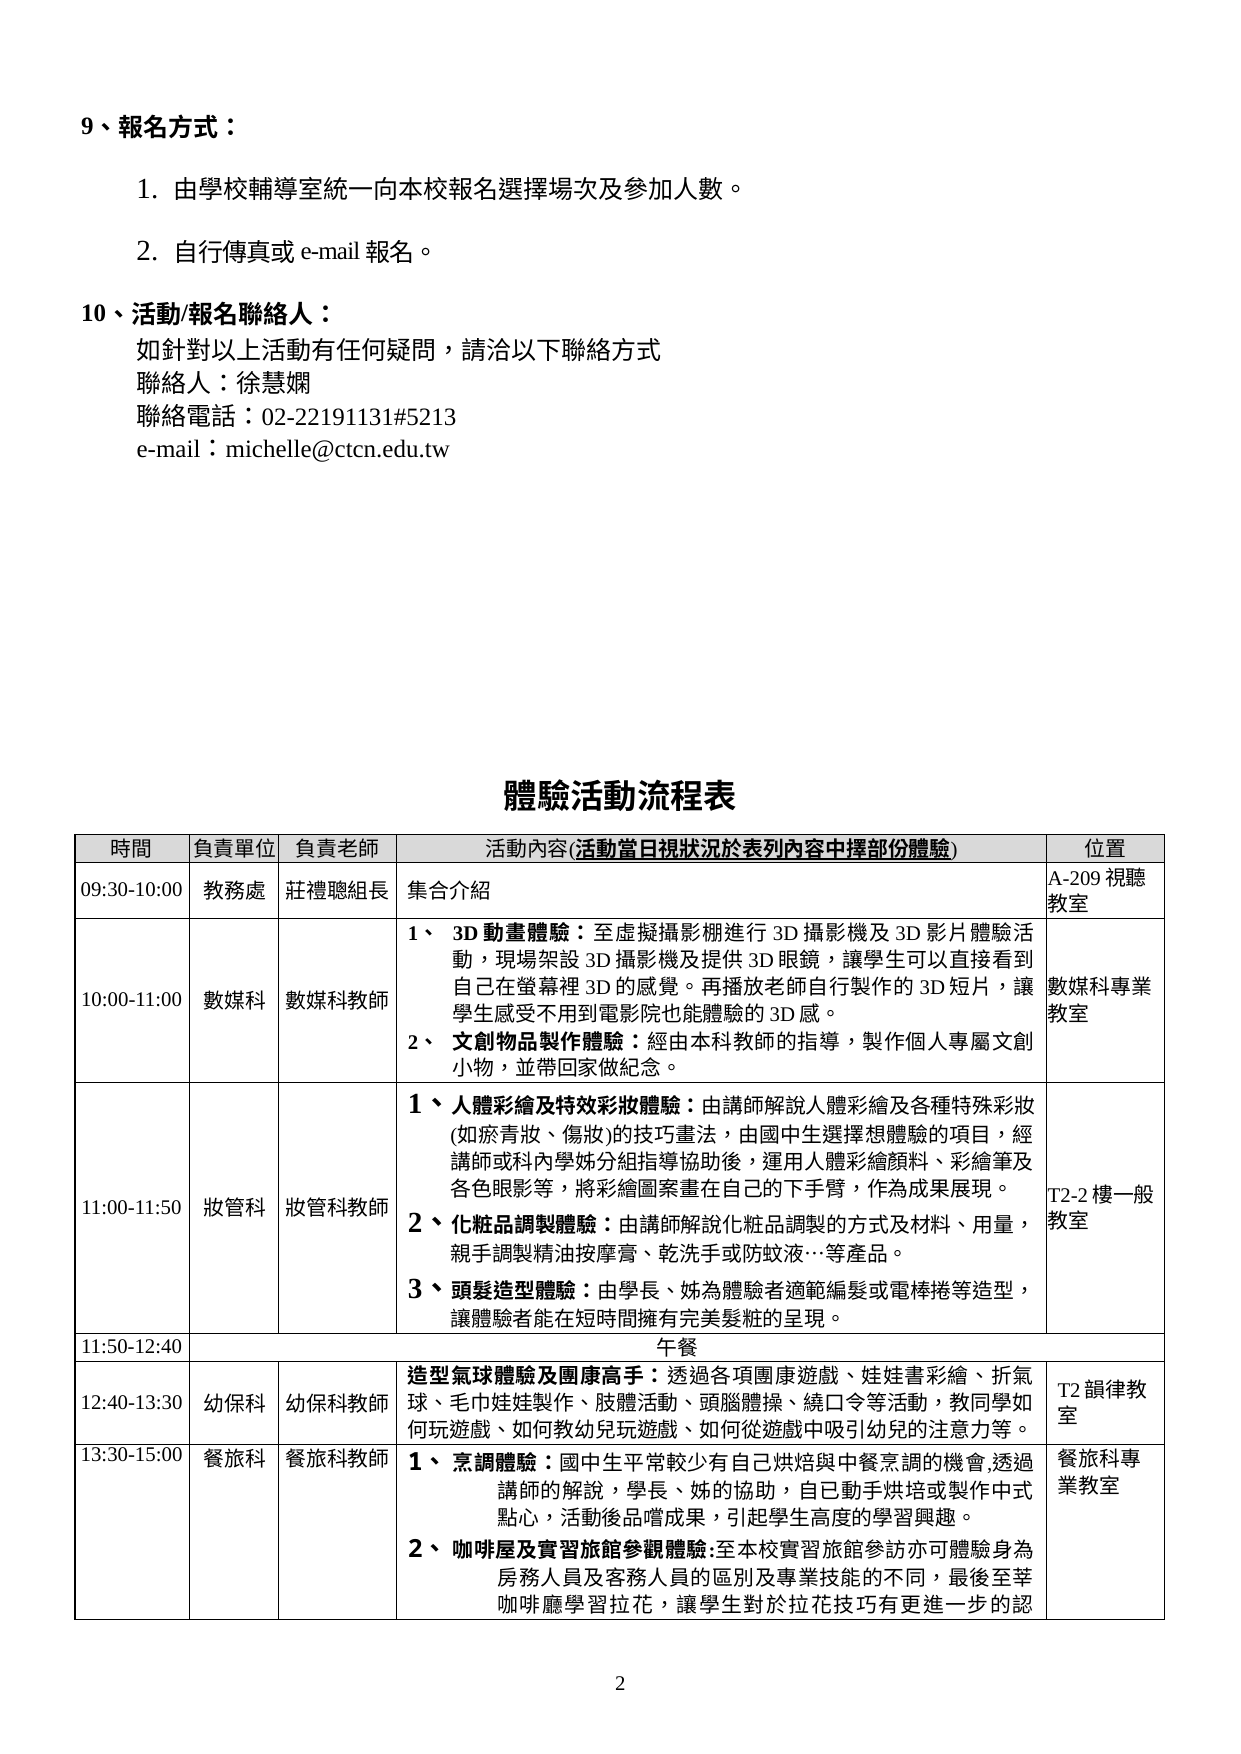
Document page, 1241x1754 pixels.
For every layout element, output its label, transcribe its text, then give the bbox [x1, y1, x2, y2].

list 活動/報名聯絡人： [81, 271, 1165, 334]
table_cell 幼保科教師 [279, 1362, 396, 1444]
table_cell 教務處 [190, 863, 278, 918]
text 聯絡人：徐慧嫻 [136, 366, 1165, 399]
table_cell 11:00-11:50 [76, 1083, 189, 1333]
table_cell 3D動畫體驗：至虛擬攝影棚進行3D攝影機及3D影片體驗活動，現場架設3D攝影機及提供3D眼鏡，讓學生可以直接看到自己在螢幕裡3D的感覺。再播放老師自行製作的3D短片，讓學生感受不用到電影院也能體驗的3D感。 文創物品製作體驗：經由本科教師的指導，製作個人專屬文創小物，並帶回家做紀念。 [397, 919, 1046, 1082]
list 報名方式： [81, 84, 1165, 146]
table_cell 妝管科教師 [279, 1083, 396, 1333]
table_cell 11:50-12:40 [76, 1334, 189, 1361]
table_cell 莊禮聰組長 [279, 863, 396, 918]
table_cell 人體彩繪及特效彩妝體驗：由講師解說人體彩繪及各種特殊彩妝(如瘀青妝、傷妝)的技巧畫法，由國中生選擇想體驗的項目，經講師或科內學姊分組指導協助後，運用人體彩繪顏料、彩繪筆及各色眼影等，將彩繪圖案畫在自己的下手臂，作為成果展現。 化粧品調製體驗：由講師解說化粧品調製的方式及材料、用量，親手調製精油按摩膏、乾洗手或防蚊液…等產品。 頭髮造型體驗：由學長、姊為體驗者適範編髮或電棒捲等造型，讓體驗者能在短時間擁有完美髮粧的呈現。 [397, 1083, 1046, 1333]
table_cell 數媒科 [190, 919, 278, 1082]
table_cell 烹調體驗：國中生平常較少有自己烘焙與中餐烹調的機會,透過講師的解說，學長、姊的協助，自已動手烘培或製作中式點心，活動後品嚐成果，引起學生高度的學習興趣。 咖啡屋及實習旅館參觀體驗:至本校實習旅館參訪亦可體驗身為房務人員及客務人員的區別及專業技能的不同，最後至莘咖啡廳學習拉花，讓學生對於拉花技巧有更進一步的認識。 溫泉泡腳體驗：本校為全國大專校院唯一一所擁有溫泉的學府，在專門打造的泡腳池讓辛苦的腳丫子放鬆一下，順便欣賞宜蘭好山好水的美景。 [397, 1445, 1046, 1619]
table_cell 13:30-15:00 [76, 1445, 189, 1619]
text 聯絡電話：02-22191131#5213 [136, 399, 1165, 431]
table_cell 12:40-13:30 [76, 1362, 189, 1444]
table_header 時間 [76, 835, 189, 862]
table_cell 餐旅科 [190, 1445, 278, 1619]
table_header 位置 [1047, 835, 1164, 862]
text 如針對以上活動有任何疑問，請洽以下聯絡方式 [136, 334, 1165, 366]
table_cell T2韻律教室 [1047, 1362, 1164, 1444]
table_cell 集合介紹 [397, 863, 1046, 918]
table_header 活動內容(活動當日視狀況於表列內容中擇部份體驗) [397, 835, 1046, 862]
list 自行傳真或e-mail報名。 [136, 209, 1165, 271]
table_cell 09:30-10:00 [76, 863, 189, 918]
table_cell 妝管科 [190, 1083, 278, 1333]
text 體驗活動流程表 [75, 774, 1165, 818]
table_cell T2-2樓一般教室 [1047, 1083, 1164, 1333]
table_cell 造型氣球體驗及團康高手：透過各項團康遊戲、娃娃書彩繪、折氣球、毛巾娃娃製作、肢體活動、頭腦體操、繞口令等活動，教同學如何玩遊戲、如何教幼兒玩遊戲、如何從遊戲中吸引幼兒的注意力等。 [397, 1362, 1046, 1444]
list 由學校輔導室統一向本校報名選擇場次及參加人數。 [136, 146, 1165, 209]
text e-mail：michelle@ctcn.edu.tw [136, 431, 1165, 464]
table_header 負責老師 [279, 835, 396, 862]
table_cell 午餐 [190, 1334, 1164, 1361]
table_cell 幼保科 [190, 1362, 278, 1444]
table_cell 10:00-11:00 [76, 919, 189, 1082]
table_cell A-209視聽教室 [1047, 863, 1164, 918]
table_cell 餐旅科教師 [279, 1445, 396, 1619]
table_header 負責單位 [190, 835, 278, 862]
table_cell 數媒科專業教室 [1047, 919, 1164, 1082]
table_cell 餐旅科專業教室 [1047, 1445, 1164, 1619]
table_cell 數媒科教師 [279, 919, 396, 1082]
